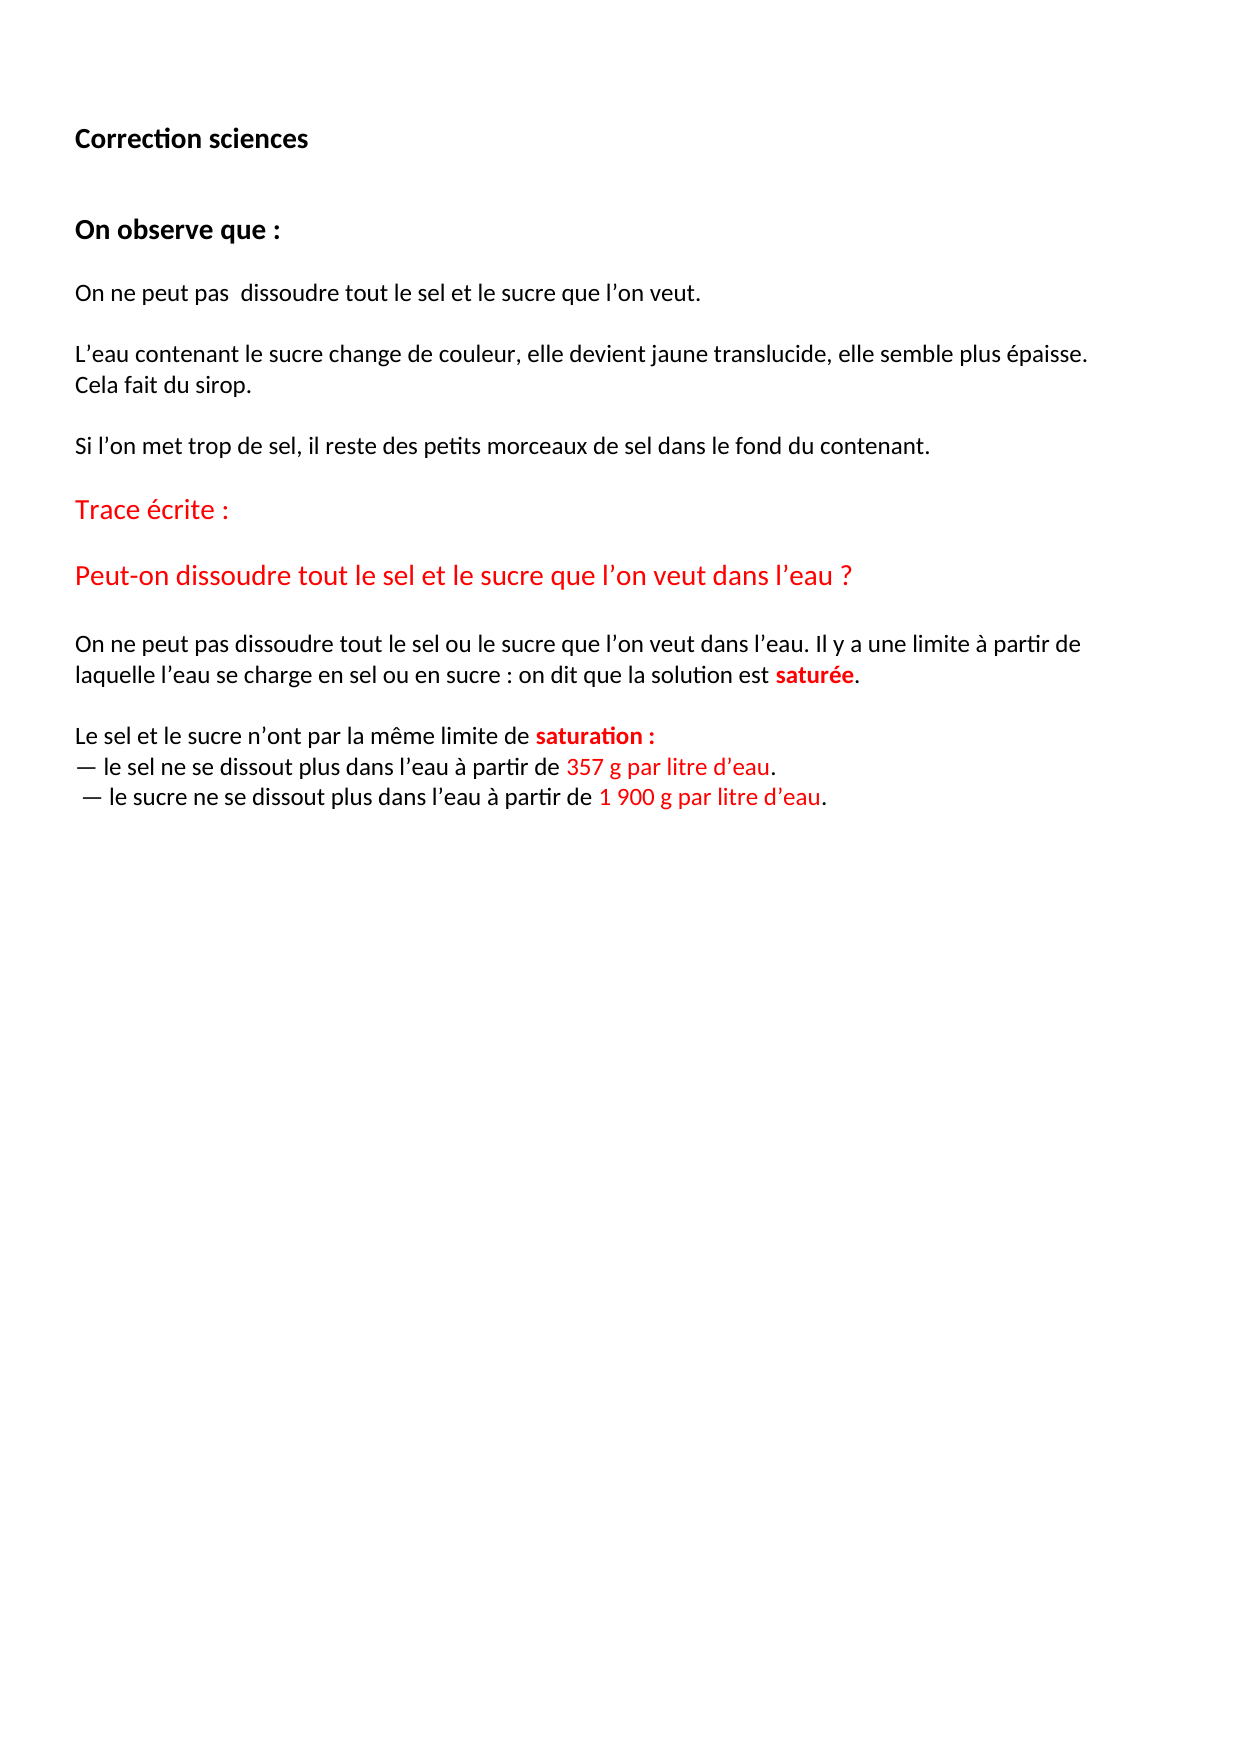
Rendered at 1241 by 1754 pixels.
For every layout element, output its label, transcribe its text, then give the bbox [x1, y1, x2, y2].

text Trace écrite : [75, 491, 1165, 527]
text On observe que : [75, 211, 1165, 247]
text Le sel et le sucre n’ont par la même limite de saturation : [75, 720, 1165, 751]
text Si l’on met trop de sel, il reste des petits morceaux de sel dans le fond du contenant. [75, 430, 1165, 461]
text L’eau contenant le sucre change de couleur, elle devient jaune translucide, elle semble plus épaisse. [75, 338, 1165, 369]
text — le sucre ne se dissout plus dans l’eau à partir de 1 900 g par litre d’eau. [75, 781, 1165, 812]
text — le sel ne se dissout plus dans l’eau à partir de 357 g par litre d’eau. [75, 751, 1165, 781]
text Cela fait du sirop. [75, 369, 1165, 399]
text On ne peut pas dissoudre tout le sel ou le sucre que l’on veut dans l’eau. Il y a une limite à partir de laquelle l’eau se charge en sel ou en sucre : on dit que la solution est saturée. [75, 628, 1165, 689]
text Peut-on dissoudre tout le sel et le sucre que l’on veut dans l’eau ? [75, 557, 1165, 593]
text On ne peut pas dissoudre tout le sel et le sucre que l’on veut. [75, 277, 1165, 308]
text Correction sciences [75, 120, 1165, 155]
